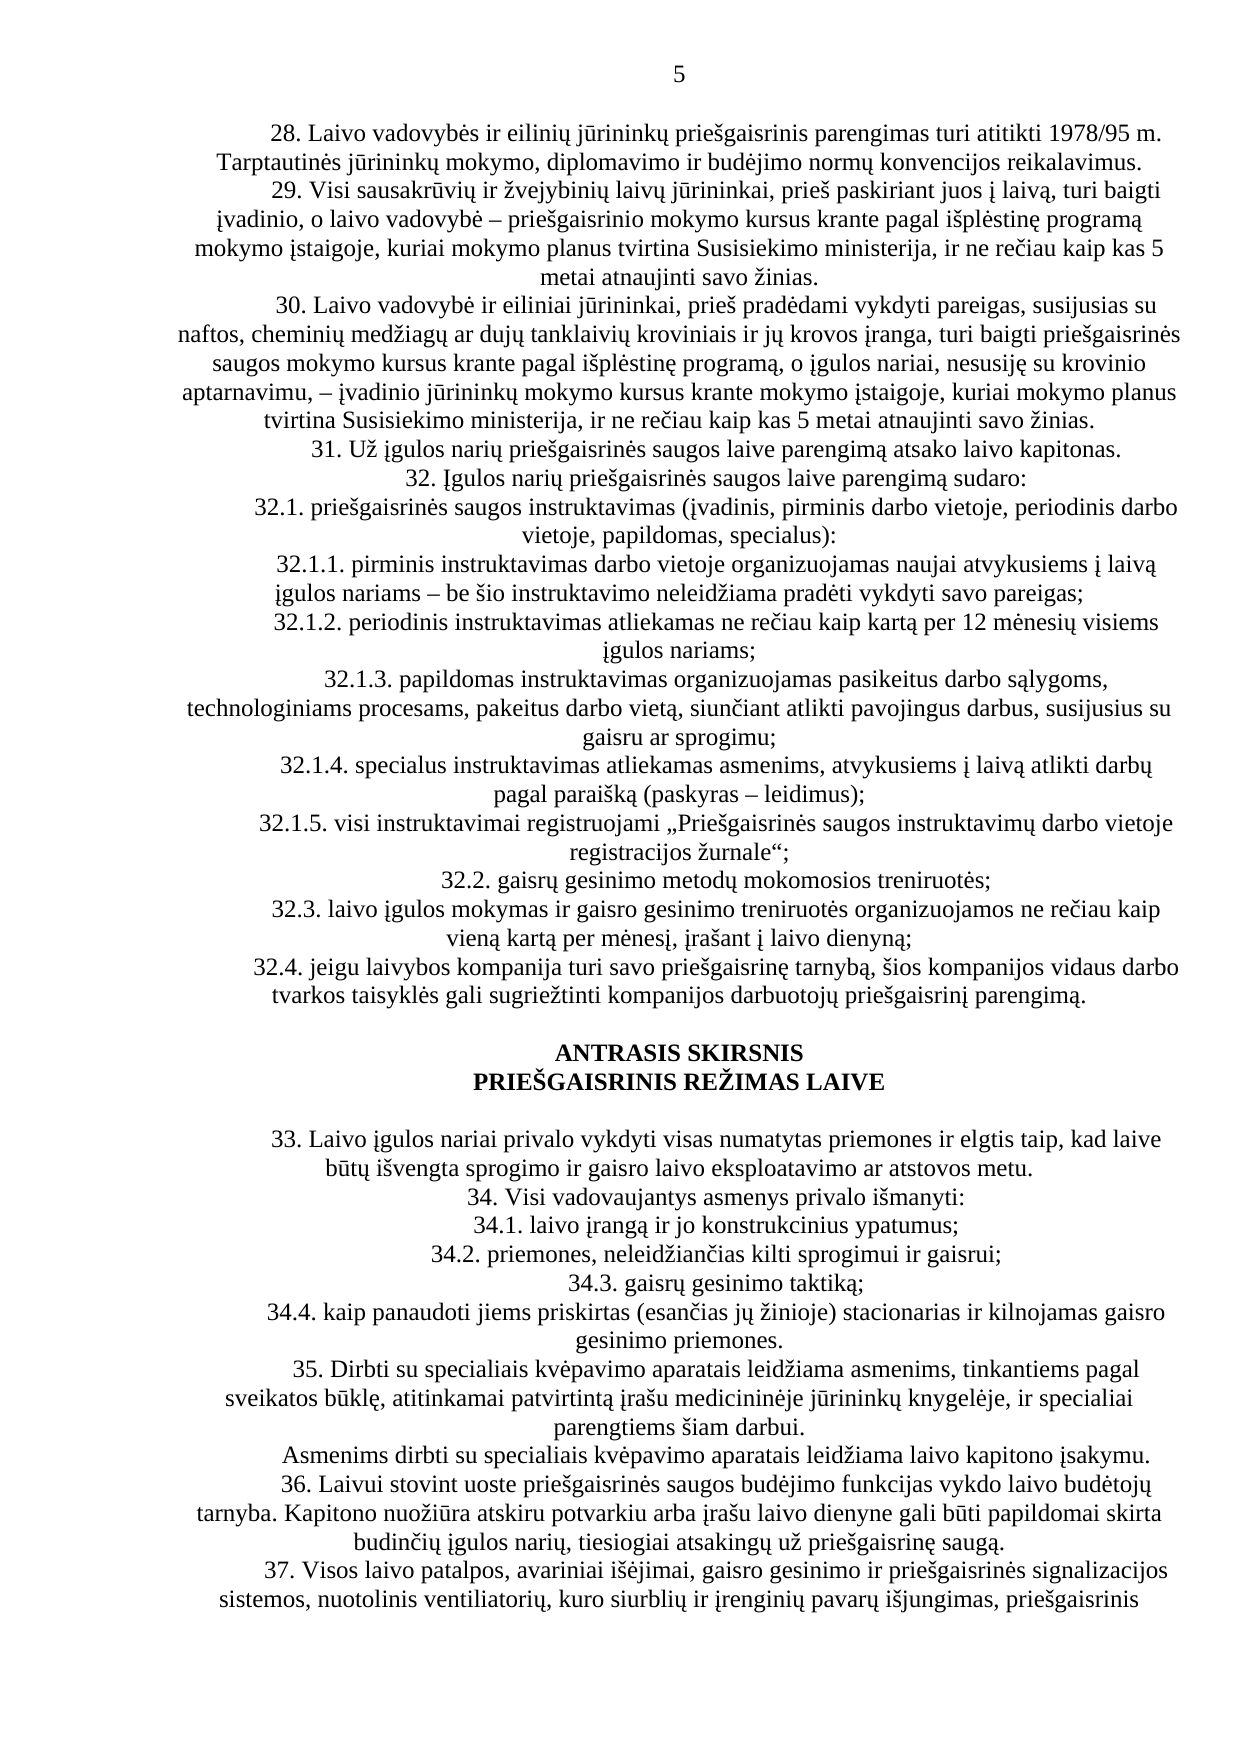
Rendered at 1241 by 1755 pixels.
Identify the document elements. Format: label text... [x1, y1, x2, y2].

text 32.3. laivo įgulos mokymas ir gaisro gesinimo treniruotės organizuojamos ne rečiau kaip vieną kartą per mėnesį, įrašant į laivo dienyną; [177, 894, 1181, 952]
text 32.1.3. papildomas instruktavimas organizuojamas pasikeitus darbo sąlygoms, technologiniams procesams, pakeitus darbo vietą, siunčiant atlikti pavojingus darbus, susijusius su gaisru ar sprogimu; [177, 664, 1181, 751]
text 37. Visos laivo patalpos, avariniai išėjimai, gaisro gesinimo ir priešgaisrinės signalizacijos sistemos, nuotolinis ventiliatorių, kuro siurblių ir įrenginių pavarų išjungimas, priešgaisrinis [177, 1556, 1181, 1613]
text 32.4. jeigu laivybos kompanija turi savo priešgaisrinę tarnybą, šios kompanijos vidaus darbo tvarkos taisyklės gali sugriežtinti kompanijos darbuotojų priešgaisrinį parengimą. [177, 952, 1181, 1009]
text 32.1.1. pirminis instruktavimas darbo vietoje organizuojamas naujai atvykusiems į laivą įgulos nariams – be šio instruktavimo neleidžiama pradėti vykdyti savo pareigas; [177, 549, 1181, 607]
text 28. Laivo vadovybės ir eilinių jūrininkų priešgaisrinis parengimas turi atitikti 1978/95 m. Tarptautinės jūrininkų mokymo, diplomavimo ir budėjimo normų konvencijos reikalavimus. [177, 118, 1181, 176]
text 34.2. priemones, neleidžiančias kilti sprogimui ir gaisrui; [177, 1239, 1181, 1268]
text 32.1.2. periodinis instruktavimas atliekamas ne rečiau kaip kartą per 12 mėnesių visiems įgulos nariams; [177, 607, 1181, 664]
text Asmenims dirbti su specialiais kvėpavimo aparatais leidžiama laivo kapitono įsakymu. [177, 1441, 1181, 1469]
text 34.3. gaisrų gesinimo taktiką; [177, 1268, 1181, 1297]
text 29. Visi sausakrūvių ir žvejybinių laivų jūrininkai, prieš paskiriant juos į laivą, turi baigti įvadinio, o laivo vadovybė – priešgaisrinio mokymo kursus krante pagal išplėstinę programą mokymo įstaigoje, kuriai mokymo planus tvirtina Susisiekimo ministerija, ir ne rečiau kaip kas 5 metai atnaujinti savo žinias. [177, 176, 1181, 291]
text 34.4. kaip panaudoti jiems priskirtas (esančias jų žinioje) stacionarias ir kilnojamas gaisro gesinimo priemones. [177, 1297, 1181, 1354]
text 35. Dirbti su specialiais kvėpavimo aparatais leidžiama asmenims, tinkantiems pagal sveikatos būklę, atitinkamai patvirtintą įrašu medicininėje jūrininkų knygelėje, ir specialiai parengtiems šiam darbui. [177, 1354, 1181, 1441]
text 32.2. gaisrų gesinimo metodų mokomosios treniruotės; [177, 866, 1181, 894]
text 34. Visi vadovaujantys asmenys privalo išmanyti: [177, 1182, 1181, 1211]
text 32.1. priešgaisrinės saugos instruktavimas (įvadinis, pirminis darbo vietoje, periodinis darbo vietoje, papildomas, specialus): [177, 492, 1181, 549]
text 36. Laivui stovint uoste priešgaisrinės saugos budėjimo funkcijas vykdo laivo budėtojų tarnyba. Kapitono nuožiūra atskiru potvarkiu arba įrašu laivo dienyne gali būti papildomai skirta budinčių įgulos narių, tiesiogiai atsakingų už priešgaisrinę saugą. [177, 1469, 1181, 1556]
text 31. Už įgulos narių priešgaisrinės saugos laive parengimą atsako laivo kapitonas. [177, 434, 1181, 463]
text 30. Laivo vadovybė ir eiliniai jūrininkai, prieš pradėdami vykdyti pareigas, susijusias su naftos, cheminių medžiagų ar dujų tanklaivių kroviniais ir jų krovos įranga, turi baigti priešgaisrinės saugos mokymo kursus krante pagal išplėstinę programą, o įgulos nariai, nesusiję su krovinio aptarnavimu, – įvadinio jūrininkų mokymo kursus krante mokymo įstaigoje, kuriai mokymo planus tvirtina Susisiekimo ministerija, ir ne rečiau kaip kas 5 metai atnaujinti savo žinias. [177, 291, 1181, 434]
text PRIEŠGAISRINIS režimas laive [177, 1067, 1181, 1096]
text 32.1.4. specialus instruktavimas atliekamas asmenims, atvykusiems į laivą atlikti darbų pagal paraišką (paskyras – leidimus); [177, 751, 1181, 808]
text 34.1. laivo įrangą ir jo konstrukcinius ypatumus; [177, 1211, 1181, 1239]
text 33. Laivo įgulos nariai privalo vykdyti visas numatytas priemones ir elgtis taip, kad laive būtų išvengta sprogimo ir gaisro laivo eksploatavimo ar atstovos metu. [177, 1124, 1181, 1182]
text 32.1.5. visi instruktavimai registruojami „Priešgaisrinės saugos instruktavimų darbo vietoje registracijos žurnale“; [177, 808, 1181, 866]
text ANTRASIS SKIRSNIS [177, 1038, 1181, 1067]
text 32. Įgulos narių priešgaisrinės saugos laive parengimą sudaro: [177, 463, 1181, 492]
